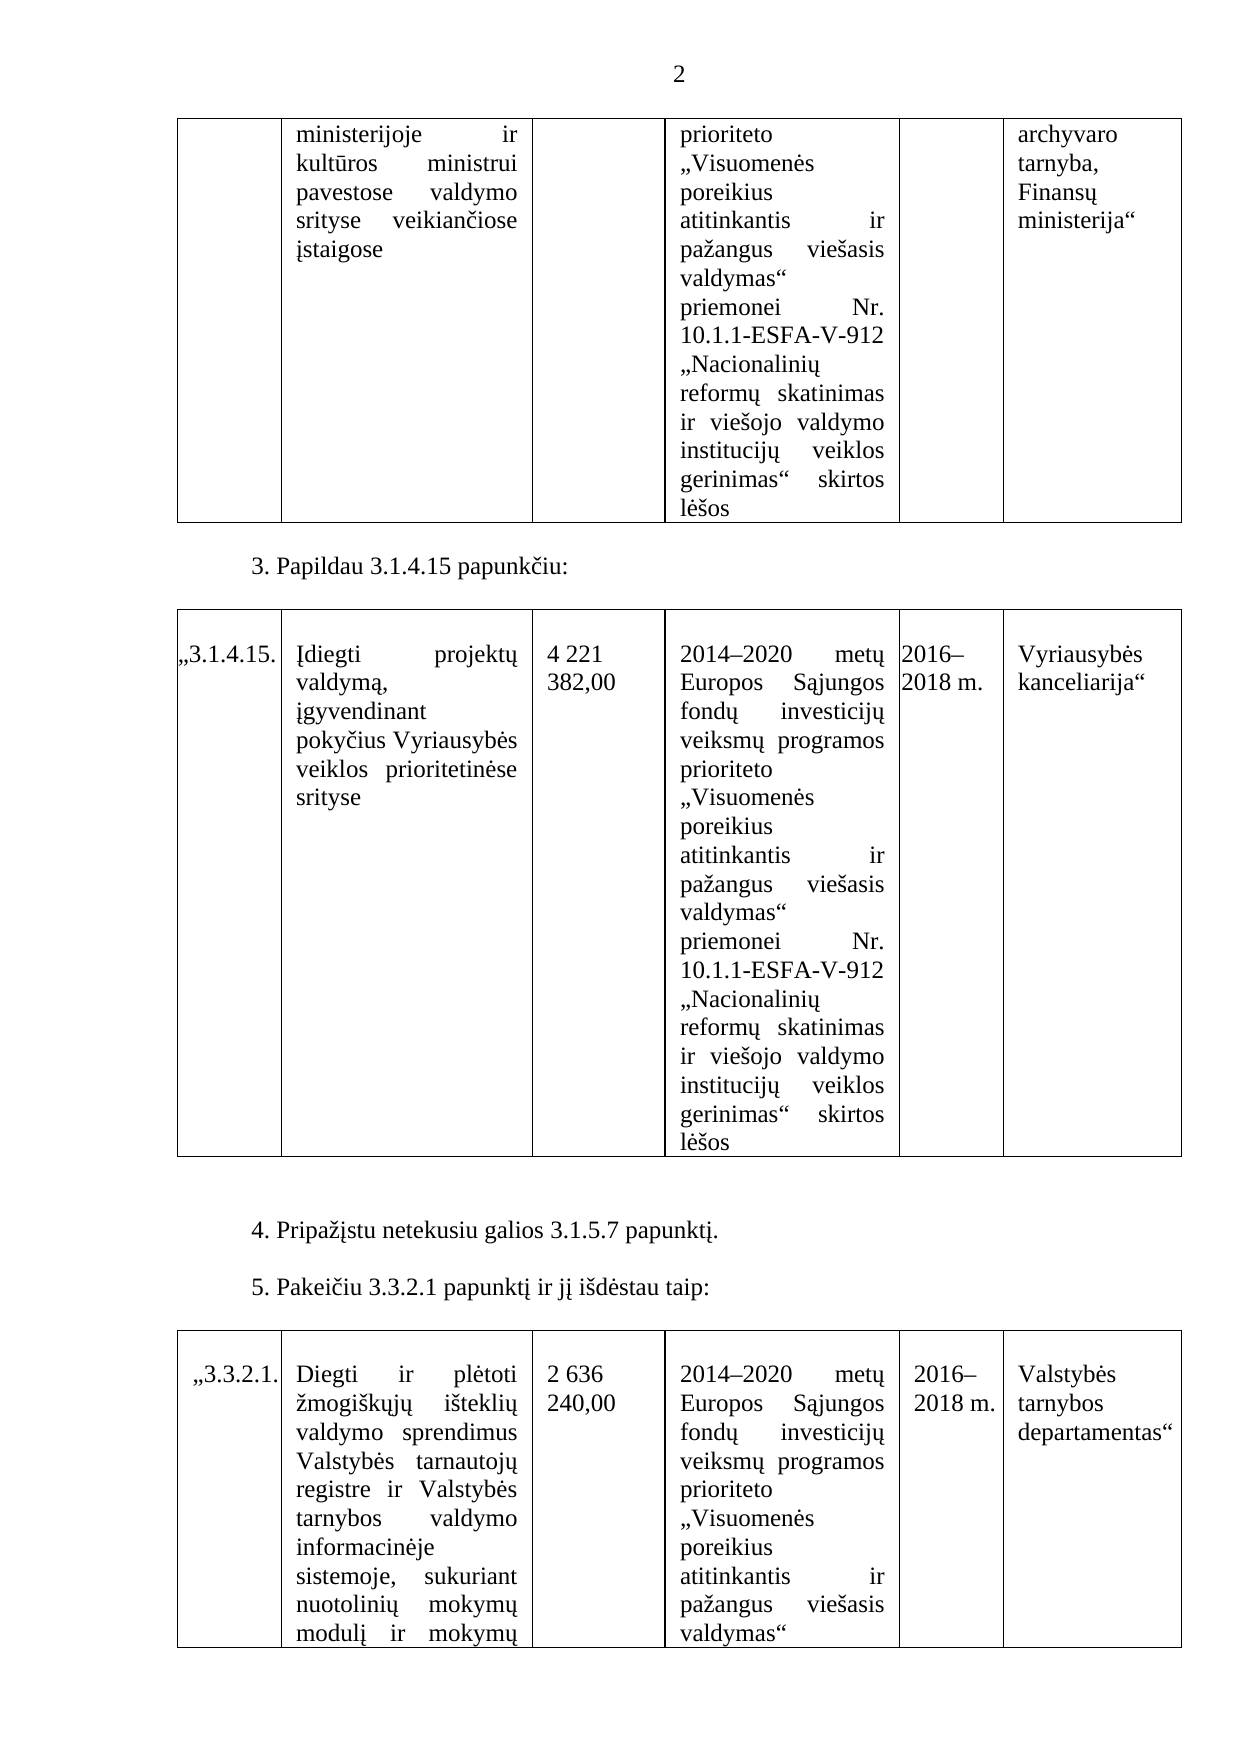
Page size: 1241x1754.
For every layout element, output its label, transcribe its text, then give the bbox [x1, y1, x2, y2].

text 5. Pakeičiu 3.3.2.1 papunktį ir jį išdėstau taip: [177, 1272, 1181, 1301]
table_header 2014–2020 metų Europos Sąjungos fondų investicijų veiksmų programos prioriteto „Visuomenės poreikius atitinkantis ir pažangus viešasis valdymas“ [666, 1331, 899, 1647]
table_header „3.3.2.1. [178, 1331, 281, 1647]
table_header Vyriausybės kanceliarija“ [1004, 610, 1181, 1156]
table_header 2014–2020 metų Europos Sąjungos fondų investicijų veiksmų programos prioriteto „Visuomenės poreikius atitinkantis ir pažangus viešasis valdymas“ priemonei Nr. 10.1.1-ESFA-V-912 „Nacionalinių reformų skatinimas ir viešojo valdymo institucijų veiklos gerinimas“ skirtos lėšos [666, 610, 899, 1156]
table_header 4 221 382,00 [533, 610, 664, 1156]
table_header ministerijoje ir kultūros ministrui pavestose valdymo srityse veikiančiose įstaigose [282, 119, 532, 522]
text 4. Pripažįstu netekusiu galios 3.1.5.7 papunktį. [177, 1215, 1181, 1243]
table_header Diegti ir plėtoti žmogiškųjų išteklių valdymo sprendimus Valstybės tarnautojų registre ir Valstybės tarnybos valdymo informacinėje sistemoje, sukuriant nuotolinių mokymų modulį ir mokymų [282, 1331, 532, 1647]
table_header 2016–2018 m. [900, 1331, 1003, 1647]
table_header [533, 119, 664, 522]
table_header „3.1.4.15. [178, 610, 281, 1156]
table_header 2 636 240,00 [533, 1331, 664, 1647]
table_header [178, 119, 281, 522]
table_header Valstybės tarnybos departamentas“ [1004, 1331, 1181, 1647]
table_header prioriteto „Visuomenės poreikius atitinkantis ir pažangus viešasis valdymas“ priemonei Nr. 10.1.1-ESFA-V-912 „Nacionalinių reformų skatinimas ir viešojo valdymo institucijų veiklos gerinimas“ skirtos lėšos [666, 119, 899, 522]
text 3. Papildau 3.1.4.15 papunkčiu: [177, 551, 1181, 580]
table_header Įdiegti projektų valdymą, įgyvendinant pokyčius Vyriausybės veiklos prioritetinėse srityse [282, 610, 532, 1156]
table_header [900, 119, 1003, 522]
table_header 2016–2018 m. [900, 610, 1003, 1156]
table_header archyvaro tarnyba, Finansų ministerija“ [1004, 119, 1181, 522]
